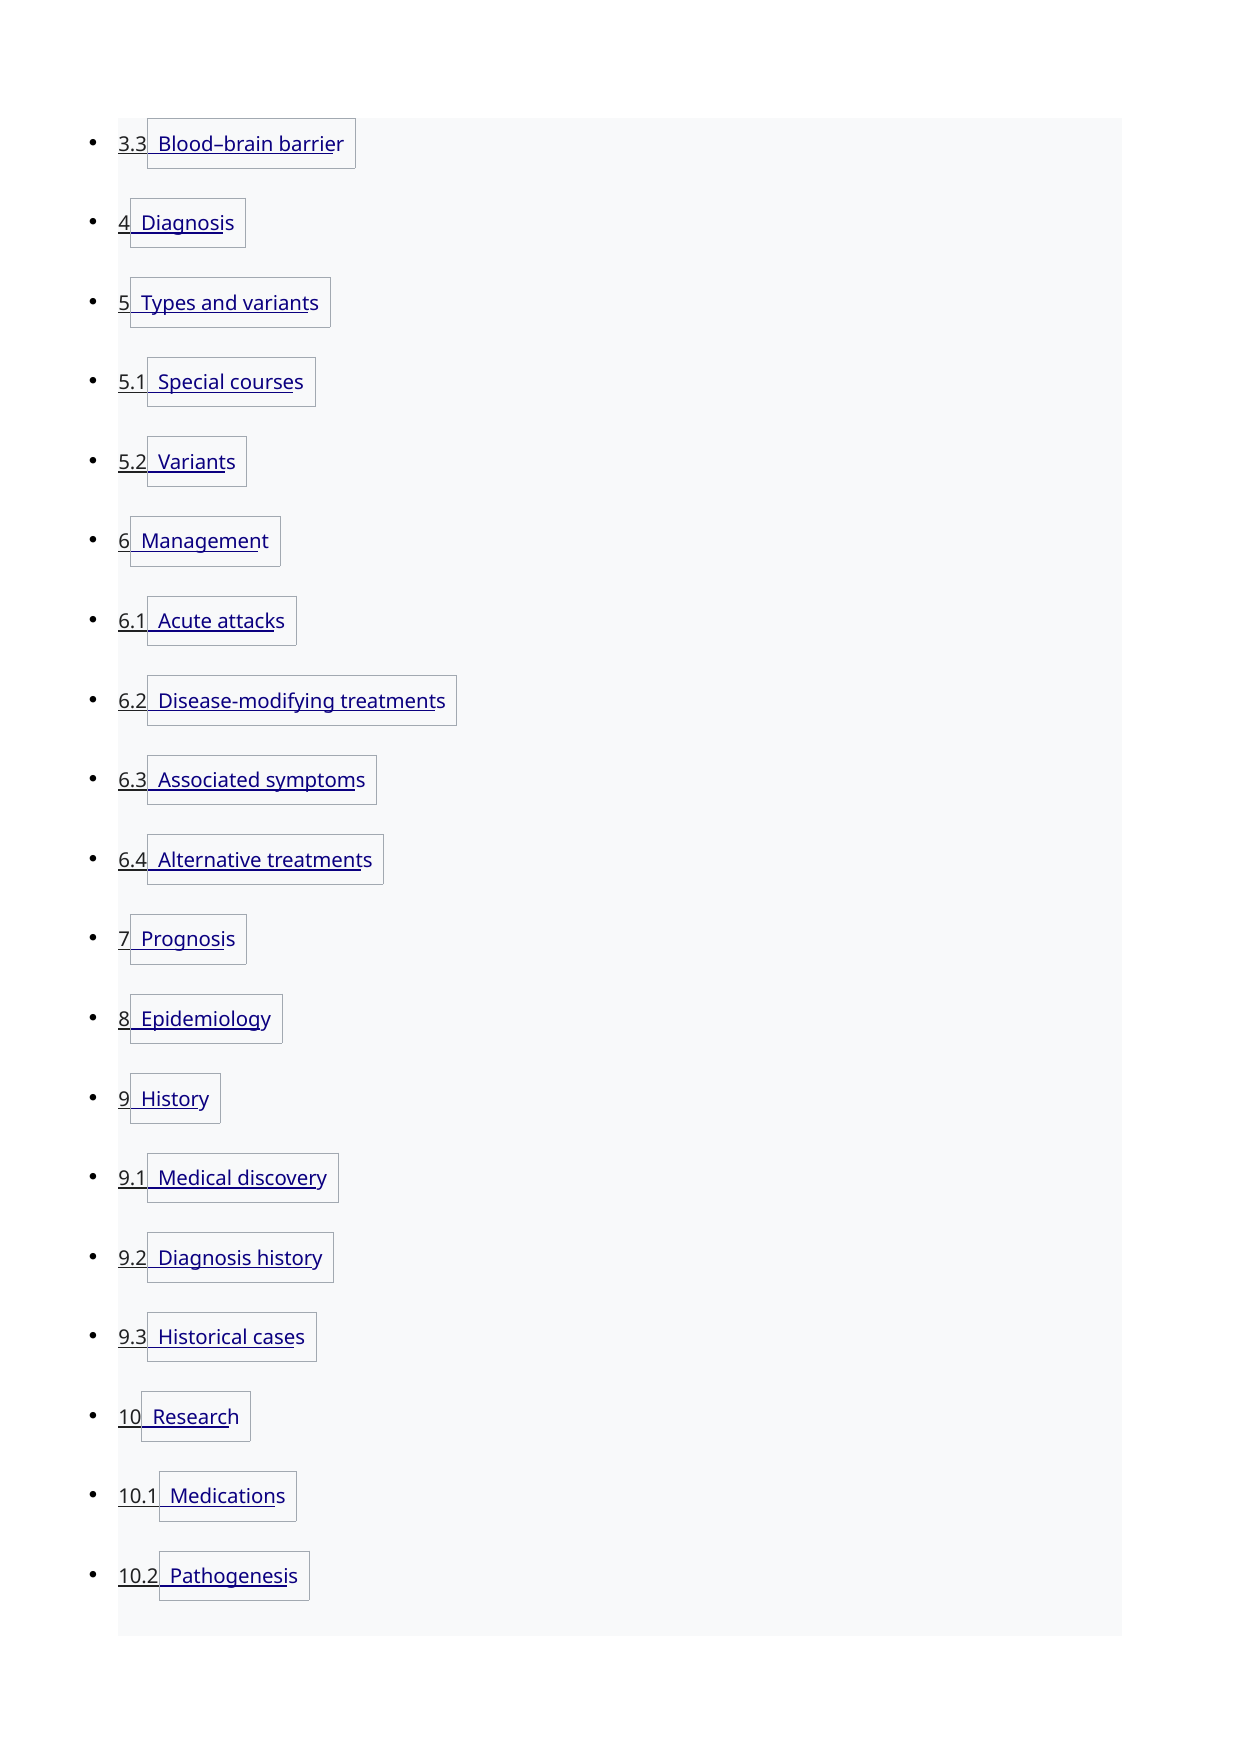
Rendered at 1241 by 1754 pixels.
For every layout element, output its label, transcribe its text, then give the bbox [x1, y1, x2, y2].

list [297, 596, 1122, 645]
list Medical discovery [148, 1154, 338, 1202]
list Diagnosis history [148, 1233, 333, 1282]
list 10.1 [118, 1471, 159, 1506]
list [118, 473, 147, 486]
list 5.2 [118, 436, 147, 471]
list [251, 1391, 1122, 1441]
list Special courses [148, 358, 315, 406]
list [221, 1073, 1122, 1123]
list 6.2 [118, 675, 147, 710]
list [118, 1268, 147, 1282]
list Associated symptoms [148, 756, 376, 804]
list 6.3 [118, 755, 147, 789]
list 8Epidemiology [131, 995, 282, 1043]
list Alternative treatments [148, 835, 383, 884]
list [334, 1232, 1122, 1282]
list Diagnosis [131, 199, 245, 247]
list Acute attacks [148, 597, 296, 645]
list [377, 755, 1122, 804]
list [246, 198, 1122, 247]
list [457, 675, 1122, 725]
list Research [142, 1392, 250, 1441]
list [118, 393, 147, 407]
list History [131, 1074, 220, 1123]
list [331, 277, 1122, 327]
list 10.2 [118, 1551, 159, 1585]
list Historical cases [148, 1313, 316, 1361]
list Pathogenesis [160, 1552, 309, 1600]
list 9 [118, 1073, 130, 1108]
list Blood–brain barrier [148, 119, 355, 168]
list 9.1 [118, 1153, 147, 1187]
list 6 [118, 516, 130, 551]
list [281, 516, 1122, 566]
list [317, 1312, 1122, 1362]
list 3.3 [118, 118, 147, 153]
list [118, 1109, 130, 1123]
list 9.2 [118, 1232, 147, 1267]
list [118, 1428, 141, 1441]
list Prognosis [131, 915, 246, 964]
list 8Epidemiology [118, 993, 282, 1028]
list [316, 357, 1122, 407]
list Management [131, 517, 280, 566]
list [247, 914, 1122, 964]
list [118, 632, 147, 645]
list Types and variants [131, 278, 330, 327]
list 9.3 [118, 1312, 147, 1347]
list Variants [148, 437, 246, 486]
list Disease-modifying treatments [148, 676, 456, 725]
list 5.1 [118, 357, 147, 392]
list [118, 1587, 159, 1600]
list [356, 118, 1122, 168]
list 5 [118, 277, 130, 312]
list [310, 1551, 1122, 1600]
list Medications [160, 1472, 296, 1521]
list [297, 1471, 1122, 1521]
list [384, 834, 1122, 884]
list 7 [118, 914, 130, 949]
list 8Epidemiology [283, 993, 1122, 1043]
list [247, 436, 1122, 486]
list 10 [118, 1391, 141, 1426]
list [118, 1348, 147, 1362]
list 6.4 [118, 834, 147, 869]
list 6.1 [118, 596, 147, 630]
list 4 [118, 198, 130, 232]
list [118, 1507, 159, 1521]
list [339, 1153, 1122, 1202]
